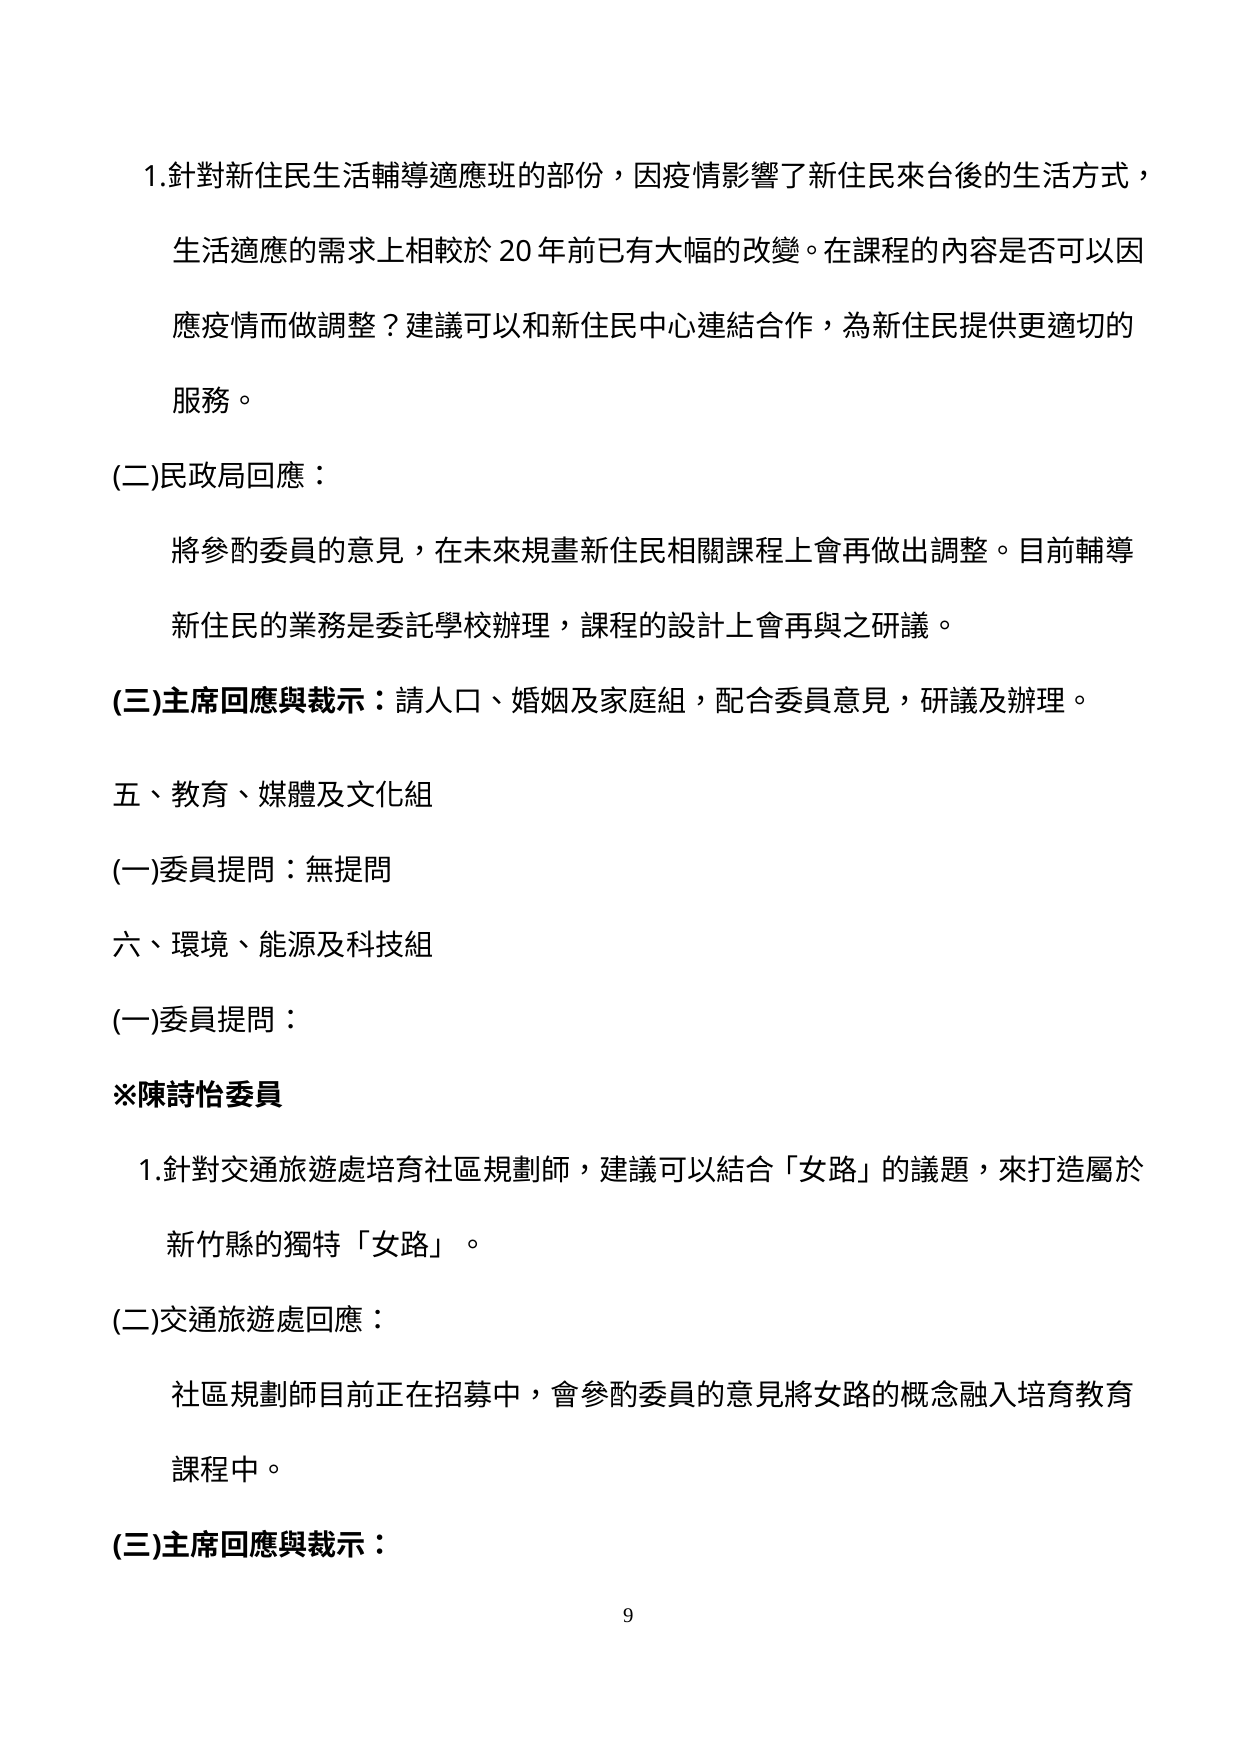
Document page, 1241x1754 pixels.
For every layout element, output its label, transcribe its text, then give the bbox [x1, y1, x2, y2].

text 社區規劃師目前正在招募中，會參酌委員的意見將女路的概念融入培育教育課程中。 [171, 1355, 1144, 1505]
text ※陳詩怡委員 [112, 1055, 1144, 1130]
text 1.針對新住民生活輔導適應班的部份，因疫情影響了新住民來台後的生活方式，生活適應的需求上相較於20年前已有大幅的改變。在課程的內容是否可以因應疫情而做調整？建議可以和新住民中心連結合作，為新住民提供更適切的服務。 [142, 136, 1144, 436]
text (二)民政局回應： [112, 436, 1144, 511]
text 1.針對交通旅遊處培育社區規劃師，建議可以結合「女路」的議題，來打造屬於新竹縣的獨特「女路」。 [137, 1130, 1144, 1280]
text (三)主席回應與裁示： [112, 1505, 1144, 1580]
text (三)主席回應與裁示：請人口、婚姻及家庭組，配合委員意見，研議及辦理。 [112, 661, 1144, 736]
text 六、環境、能源及科技組 [112, 905, 1144, 980]
text 五、教育、媒體及文化組 [112, 755, 1144, 830]
text 將參酌委員的意見，在未來規畫新住民相關課程上會再做出調整。目前輔導新住民的業務是委託學校辦理，課程的設計上會再與之研議。 [171, 511, 1144, 661]
text (二)交通旅遊處回應： [112, 1280, 1144, 1355]
text (一)委員提問： [112, 980, 1144, 1055]
text (一)委員提問：無提問 [112, 830, 1144, 905]
